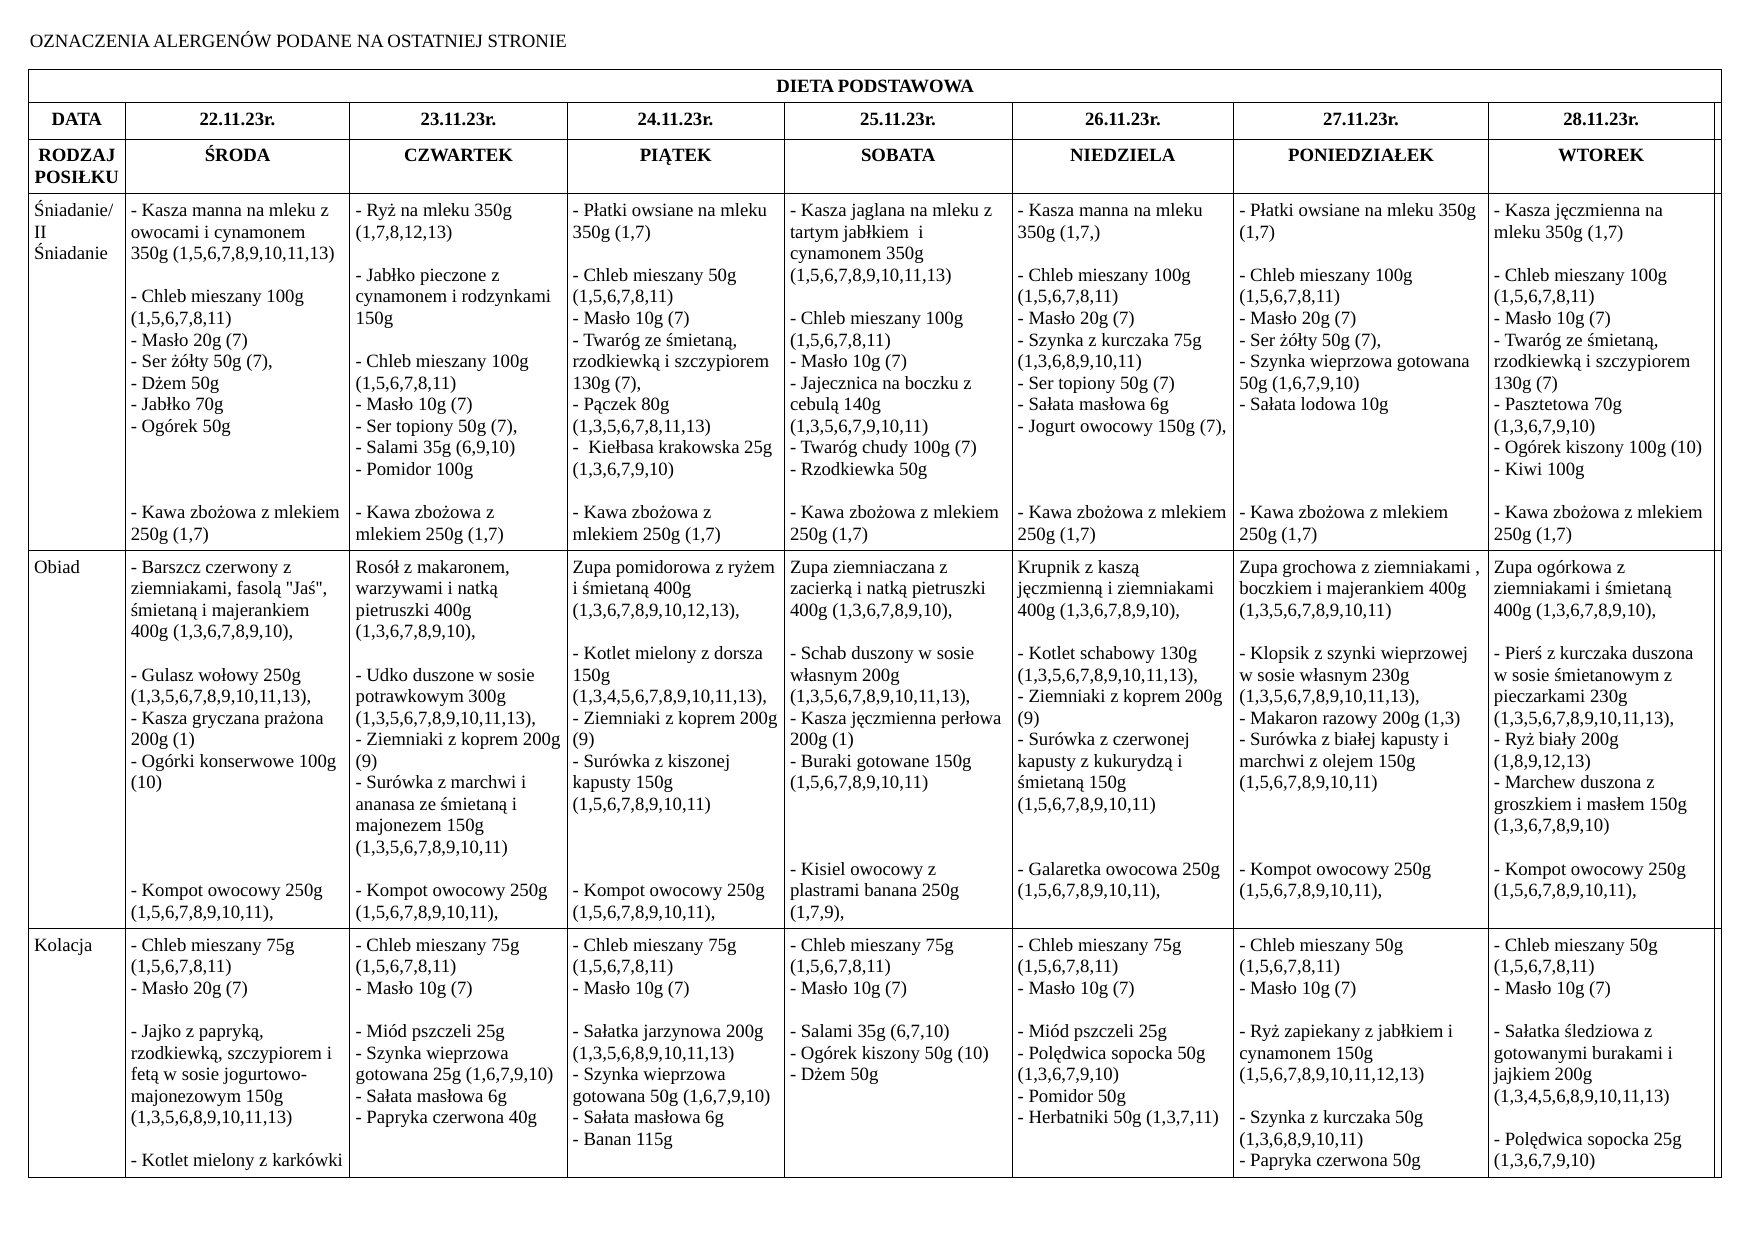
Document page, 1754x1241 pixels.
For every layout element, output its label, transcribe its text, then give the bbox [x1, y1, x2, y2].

table_cell - Chleb mieszany 50g (1,5,6,7,8,11) - Masło 10g (7) - Sałatka śledziowa z gotowanymi burakami i jajkiem 200g (1,3,4,5,6,8,9,10,11,13) - Polędwica sopocka 25g (1,3,6,7,9,10) [1489, 929, 1714, 1177]
table_cell - Kasza manna na mleku 350g (1,7,) - Chleb mieszany 100g (1,5,6,7,8,11) - Masło 20g (7) - Szynka z kurczaka 75g (1,3,6,8,9,10,11) - Ser topiony 50g (7) - Sałata masłowa 6g - Jogurt owocowy 150g (7), - Kawa zbożowa z mlekiem 250g (1,7) [1013, 194, 1233, 550]
table_cell Zupa grochowa z ziemniakami , boczkiem i majerankiem 400g (1,3,5,6,7,8,9,10,11) - Klopsik z szynki wieprzowej w sosie własnym 230g (1,3,5,6,7,8,9,10,11,13), - Makaron razowy 200g (1,3) - Surówka z białej kapusty i marchwi z olejem 150g (1,5,6,7,8,9,10,11) - Kompot owocowy 250g (1,5,6,7,8,9,10,11), [1234, 551, 1488, 928]
table_cell 23.11.23r. [350, 103, 567, 138]
table_cell ŚRODA [126, 140, 349, 193]
table_cell 28.11.23r. [1489, 103, 1714, 138]
table_cell - Ryż na mleku 350g (1,7,8,12,13) - Jabłko pieczone z cynamonem i rodzynkami 150g - Chleb mieszany 100g (1,5,6,7,8,11) - Masło 10g (7) - Ser topiony 50g (7), - Salami 35g (6,9,10) - Pomidor 100g - Kawa zbożowa z mlekiem 250g (1,7) [350, 194, 567, 550]
table_cell [1715, 551, 1721, 928]
table_cell - Chleb mieszany 75g (1,5,6,7,8,11) - Masło 20g (7) - Jajko z papryką, rzodkiewką, szczypiorem i fetą w sosie jogurtowo-majonezowym 150g (1,3,5,6,8,9,10,11,13) - Kotlet mielony z karkówki [126, 929, 349, 1177]
table_cell Zupa ogórkowa z ziemniakami i śmietaną 400g (1,3,6,7,8,9,10), - Pierś z kurczaka duszona w sosie śmietanowym z pieczarkami 230g (1,3,5,6,7,8,9,10,11,13), - Ryż biały 200g (1,8,9,12,13) - Marchew duszona z groszkiem i masłem 150g (1,3,6,7,8,9,10) - Kompot owocowy 250g (1,5,6,7,8,9,10,11), [1489, 551, 1714, 928]
table_header DIETA PODSTAWOWA [29, 70, 1721, 102]
table_cell Śniadanie/ II Śniadanie [29, 194, 125, 550]
text OZNACZENIA ALERGENÓW PODANE NA OSTATNIEJ STRONIE [29, 29, 1724, 51]
table_cell 27.11.23r. [1234, 103, 1488, 138]
table_cell - Kasza jaglana na mleku z tartym jabłkiem i cynamonem 350g (1,5,6,7,8,9,10,11,13) - Chleb mieszany 100g (1,5,6,7,8,11) - Masło 10g (7) - Jajecznica na boczku z cebulą 140g (1,3,5,6,7,9,10,11) - Twaróg chudy 100g (7) - Rzodkiewka 50g - Kawa zbożowa z mlekiem 250g (1,7) [785, 194, 1012, 550]
table_cell - Chleb mieszany 75g (1,5,6,7,8,11) - Masło 10g (7) - Miód pszczeli 25g - Polędwica sopocka 50g (1,3,6,7,9,10) - Pomidor 50g - Herbatniki 50g (1,3,7,11) [1013, 929, 1233, 1177]
table_cell - Płatki owsiane na mleku 350g (1,7) - Chleb mieszany 100g (1,5,6,7,8,11) - Masło 20g (7) - Ser żółty 50g (7), - Szynka wieprzowa gotowana 50g (1,6,7,9,10) - Sałata lodowa 10g - Kawa zbożowa z mlekiem 250g (1,7) [1234, 194, 1488, 550]
table_cell NIEDZIELA [1013, 140, 1233, 193]
table_cell WTOREK [1489, 140, 1714, 193]
table_cell RODZAJ POSIŁKU [29, 140, 125, 193]
table_cell 25.11.23r. [785, 103, 1012, 138]
table_cell Zupa pomidorowa z ryżem i śmietaną 400g (1,3,6,7,8,9,10,12,13), - Kotlet mielony z dorsza 150g (1,3,4,5,6,7,8,9,10,11,13), - Ziemniaki z koprem 200g (9) - Surówka z kiszonej kapusty 150g (1,5,6,7,8,9,10,11) - Kompot owocowy 250g (1,5,6,7,8,9,10,11), [568, 551, 784, 928]
table_cell - Chleb mieszany 50g (1,5,6,7,8,11) - Masło 10g (7) - Ryż zapiekany z jabłkiem i cynamonem 150g (1,5,6,7,8,9,10,11,12,13) - Szynka z kurczaka 50g (1,3,6,8,9,10,11) - Papryka czerwona 50g [1234, 929, 1488, 1177]
table_cell Obiad [29, 551, 125, 928]
table_cell CZWARTEK [350, 140, 567, 193]
table_cell Kolacja [29, 929, 125, 1177]
table_cell - Chleb mieszany 75g (1,5,6,7,8,11) - Masło 10g (7) - Miód pszczeli 25g - Szynka wieprzowa gotowana 25g (1,6,7,9,10) - Sałata masłowa 6g - Papryka czerwona 40g [350, 929, 567, 1177]
table_cell DATA [29, 103, 125, 138]
table_cell PIĄTEK [568, 140, 784, 193]
table_cell - Płatki owsiane na mleku 350g (1,7) - Chleb mieszany 50g (1,5,6,7,8,11) - Masło 10g (7) - Twaróg ze śmietaną, rzodkiewką i szczypiorem 130g (7), - Pączek 80g (1,3,5,6,7,8,11,13) - Kiełbasa krakowska 25g (1,3,6,7,9,10) - Kawa zbożowa z mlekiem 250g (1,7) [568, 194, 784, 550]
table_cell [1715, 929, 1721, 1177]
table_cell [1715, 140, 1721, 193]
table_cell [1715, 194, 1721, 550]
table_cell 22.11.23r. [126, 103, 349, 138]
table_cell - Chleb mieszany 75g (1,5,6,7,8,11) - Masło 10g (7) - Salami 35g (6,7,10) - Ogórek kiszony 50g (10) - Dżem 50g [785, 929, 1012, 1177]
table_cell Krupnik z kaszą jęczmienną i ziemniakami 400g (1,3,6,7,8,9,10), - Kotlet schabowy 130g (1,3,5,6,7,8,9,10,11,13), - Ziemniaki z koprem 200g (9) - Surówka z czerwonej kapusty z kukurydzą i śmietaną 150g (1,5,6,7,8,9,10,11) - Galaretka owocowa 250g (1,5,6,7,8,9,10,11), [1013, 551, 1233, 928]
table_cell - Kasza jęczmienna na mleku 350g (1,7) - Chleb mieszany 100g (1,5,6,7,8,11) - Masło 10g (7) - Twaróg ze śmietaną, rzodkiewką i szczypiorem 130g (7) - Pasztetowa 70g (1,3,6,7,9,10) - Ogórek kiszony 100g (10) - Kiwi 100g - Kawa zbożowa z mlekiem 250g (1,7) [1489, 194, 1714, 550]
table_cell - Barszcz czerwony z ziemniakami, fasolą ''Jaś'', śmietaną i majerankiem 400g (1,3,6,7,8,9,10), - Gulasz wołowy 250g (1,3,5,6,7,8,9,10,11,13), - Kasza gryczana prażona 200g (1) - Ogórki konserwowe 100g (10) - Kompot owocowy 250g (1,5,6,7,8,9,10,11), [126, 551, 349, 928]
table_cell Zupa ziemniaczana z zacierką i natką pietruszki 400g (1,3,6,7,8,9,10), - Schab duszony w sosie własnym 200g (1,3,5,6,7,8,9,10,11,13), - Kasza jęczmienna perłowa 200g (1) - Buraki gotowane 150g (1,5,6,7,8,9,10,11) - Kisiel owocowy z plastrami banana 250g (1,7,9), [785, 551, 1012, 928]
table_cell PONIEDZIAŁEK [1234, 140, 1488, 193]
table_cell [1715, 103, 1721, 138]
table_cell - Chleb mieszany 75g (1,5,6,7,8,11) - Masło 10g (7) - Sałatka jarzynowa 200g (1,3,5,6,8,9,10,11,13) - Szynka wieprzowa gotowana 50g (1,6,7,9,10) - Sałata masłowa 6g - Banan 115g [568, 929, 784, 1177]
table_cell - Kasza manna na mleku z owocami i cynamonem 350g (1,5,6,7,8,9,10,11,13) - Chleb mieszany 100g (1,5,6,7,8,11) - Masło 20g (7) - Ser żółty 50g (7), - Dżem 50g - Jabłko 70g - Ogórek 50g - Kawa zbożowa z mlekiem 250g (1,7) [126, 194, 349, 550]
table_cell 26.11.23r. [1013, 103, 1233, 138]
table_cell 24.11.23r. [568, 103, 784, 138]
table_cell SOBATA [785, 140, 1012, 193]
table_cell Rosół z makaronem, warzywami i natką pietruszki 400g (1,3,6,7,8,9,10), - Udko duszone w sosie potrawkowym 300g (1,3,5,6,7,8,9,10,11,13), - Ziemniaki z koprem 200g (9) - Surówka z marchwi i ananasa ze śmietaną i majonezem 150g (1,3,5,6,7,8,9,10,11) - Kompot owocowy 250g (1,5,6,7,8,9,10,11), [350, 551, 567, 928]
